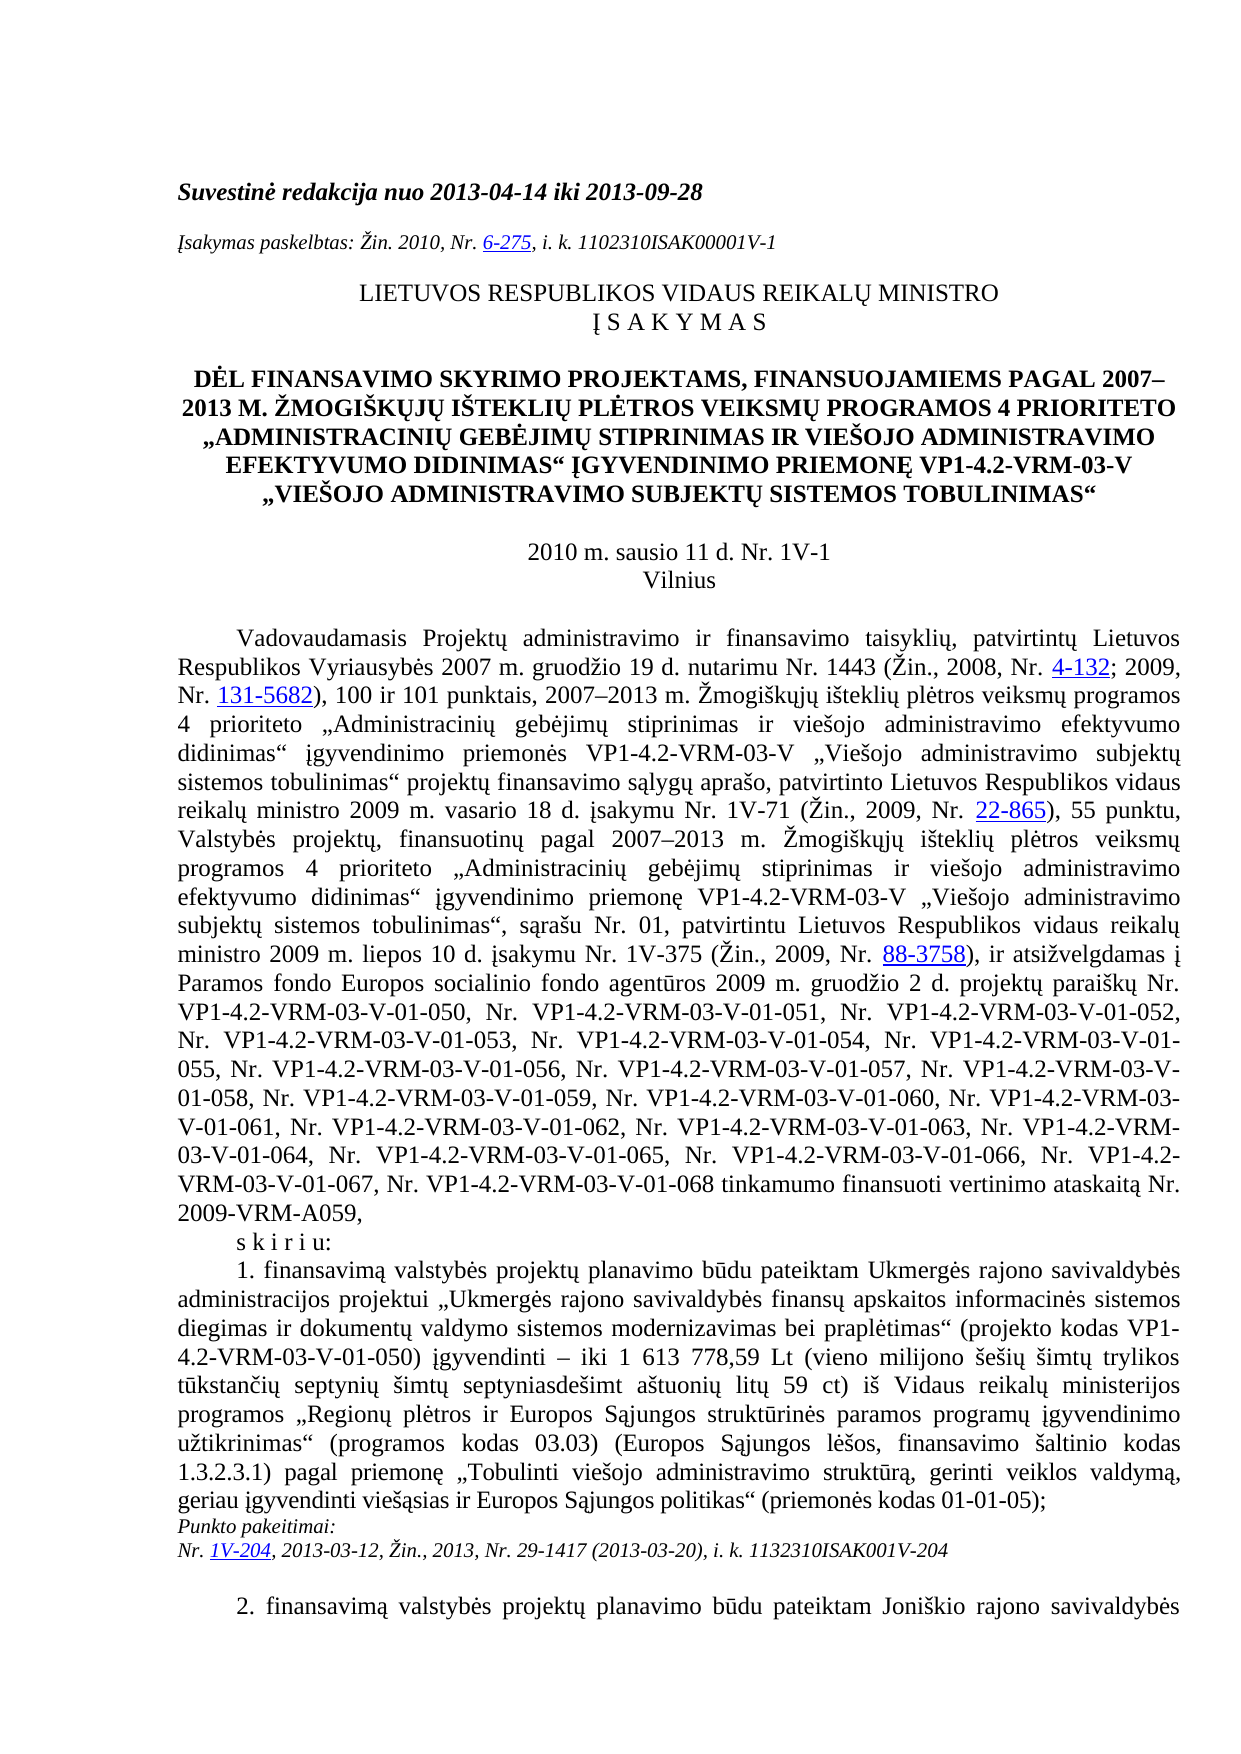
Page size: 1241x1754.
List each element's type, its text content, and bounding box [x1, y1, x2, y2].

text 1. finansavimą valstybės projektų planavimo būdu pateiktam Ukmergės rajono savivaldybės administracijos projektui „Ukmergės rajono savivaldybės finansų apskaitos informacinės sistemos diegimas ir dokumentų valdymo sistemos modernizavimas bei praplėtimas“ (projekto kodas VP1-4.2-VRM-03-V-01-050) įgyvendinti – iki 1 613 778,59 Lt (vieno milijono šešių šimtų trylikos tūkstančių septynių šimtų septyniasdešimt aštuonių litų 59 ct) iš Vidaus reikalų ministerijos programos „Regionų plėtros ir Europos Sąjungos struktūrinės paramos programų įgyvendinimo užtikrinimas“ (programos kodas 03.03) (Europos Sąjungos lėšos, finansavimo šaltinio kodas 1.3.2.3.1) pagal priemonę „Tobulinti viešojo administravimo struktūrą, gerinti veiklos valdymą, geriau įgyvendinti viešąsias ir Europos Sąjungos politikas“ (priemonės kodas 01-01-05); [177, 1256, 1181, 1514]
text ĮSAKYMAS [177, 307, 1181, 336]
text 2. finansavimą valstybės projektų planavimo būdu pateiktam Joniškio rajono savivaldybės [177, 1591, 1181, 1620]
text Punkto pakeitimai: [177, 1514, 1181, 1538]
text DĖL FINANSAVIMO SKYRIMO PROJEKTams, FINANSUOJAMIEMS PAGAL 2007–2013 M. Žmogiškųjų išteklių plėtros veiksmų programos 4 prioriteto „Administracinių gebėjimų stiprinimas ir viešojo administravimo efektyvumo didinimas“ ĮGYVENDINIMO priemonĘ VP1-4.2-VRM-03-V „VIEŠojo administravimo subjektų sistemos tobulinimas“ [177, 364, 1181, 508]
text Vilnius [177, 566, 1181, 594]
text Įsakymas paskelbtas: Žin. 2010, Nr. 6-275, i. k. 1102310ISAK00001V-1 [177, 230, 1181, 254]
text Suvestinė redakcija nuo 2013-04-14 iki 2013-09-28 [177, 177, 1181, 206]
text 2010 m. sausio 11 d. Nr. 1V-1 [177, 537, 1181, 566]
text LIETUVOS RESPUBLIKOS VIDAUS REIKALŲ MINISTRO [177, 278, 1181, 307]
text Vadovaudamasis Projektų administravimo ir finansavimo taisyklių, patvirtintų Lietuvos Respublikos Vyriausybės 2007 m. gruodžio 19 d. nutarimu Nr. 1443 (Žin., 2008, Nr. 4-132; 2009, Nr. 131-5682), 100 ir 101 punktais, 2007–2013 m. Žmogiškųjų išteklių plėtros veiksmų programos 4 prioriteto „Administracinių gebėjimų stiprinimas ir viešojo administravimo efektyvumo didinimas“ įgyvendinimo priemonės VP1-4.2-VRM-03-V „Viešojo administravimo subjektų sistemos tobulinimas“ projektų finansavimo sąlygų aprašo, patvirtinto Lietuvos Respublikos vidaus reikalų ministro 2009 m. vasario 18 d. įsakymu Nr. 1V-71 (Žin., 2009, Nr. 22-865), 55 punktu, Valstybės projektų, finansuotinų pagal 2007–2013 m. Žmogiškųjų išteklių plėtros veiksmų programos 4 prioriteto „Administracinių gebėjimų stiprinimas ir viešojo administravimo efektyvumo didinimas“ įgyvendinimo priemonę VP1-4.2-VRM-03-V „Viešojo administravimo subjektų sistemos tobulinimas“, sąrašu Nr. 01, patvirtintu Lietuvos Respublikos vidaus reikalų ministro 2009 m. liepos 10 d. įsakymu Nr. 1V-375 (Žin., 2009, Nr. 88-3758), ir atsižvelgdamas į Paramos fondo Europos socialinio fondo agentūros 2009 m. gruodžio 2 d. projektų paraiškų Nr. VP1-4.2-VRM-03-V-01-050, Nr. VP1-4.2-VRM-03-V-01-051, Nr. VP1-4.2-VRM-03-V-01-052, Nr. VP1-4.2-VRM-03-V-01-053, Nr. VP1-4.2-VRM-03-V-01-054, Nr. VP1-4.2-VRM-03-V-01-055, Nr. VP1-4.2-VRM-03-V-01-056, Nr. VP1-4.2-VRM-03-V-01-057, Nr. VP1-4.2-VRM-03-V-01-058, Nr. VP1-4.2-VRM-03-V-01-059, Nr. VP1-4.2-VRM-03-V-01-060, Nr. VP1-4.2-VRM-03-V-01-061, Nr. VP1-4.2-VRM-03-V-01-062, Nr. VP1-4.2-VRM-03-V-01-063, Nr. VP1-4.2-VRM-03-V-01-064, Nr. VP1-4.2-VRM-03-V-01-065, Nr. VP1-4.2-VRM-03-V-01-066, Nr. VP1-4.2-VRM-03-V-01-067, Nr. VP1-4.2-VRM-03-V-01-068 tinkamumo finansuoti vertinimo ataskaitą Nr. 2009-VRM-A059, [177, 623, 1181, 1227]
text Nr. 1V-204, 2013-03-12, Žin., 2013, Nr. 29-1417 (2013-03-20), i. k. 1132310ISAK001V-204 [177, 1538, 1181, 1562]
text skiriu: [177, 1227, 1181, 1256]
